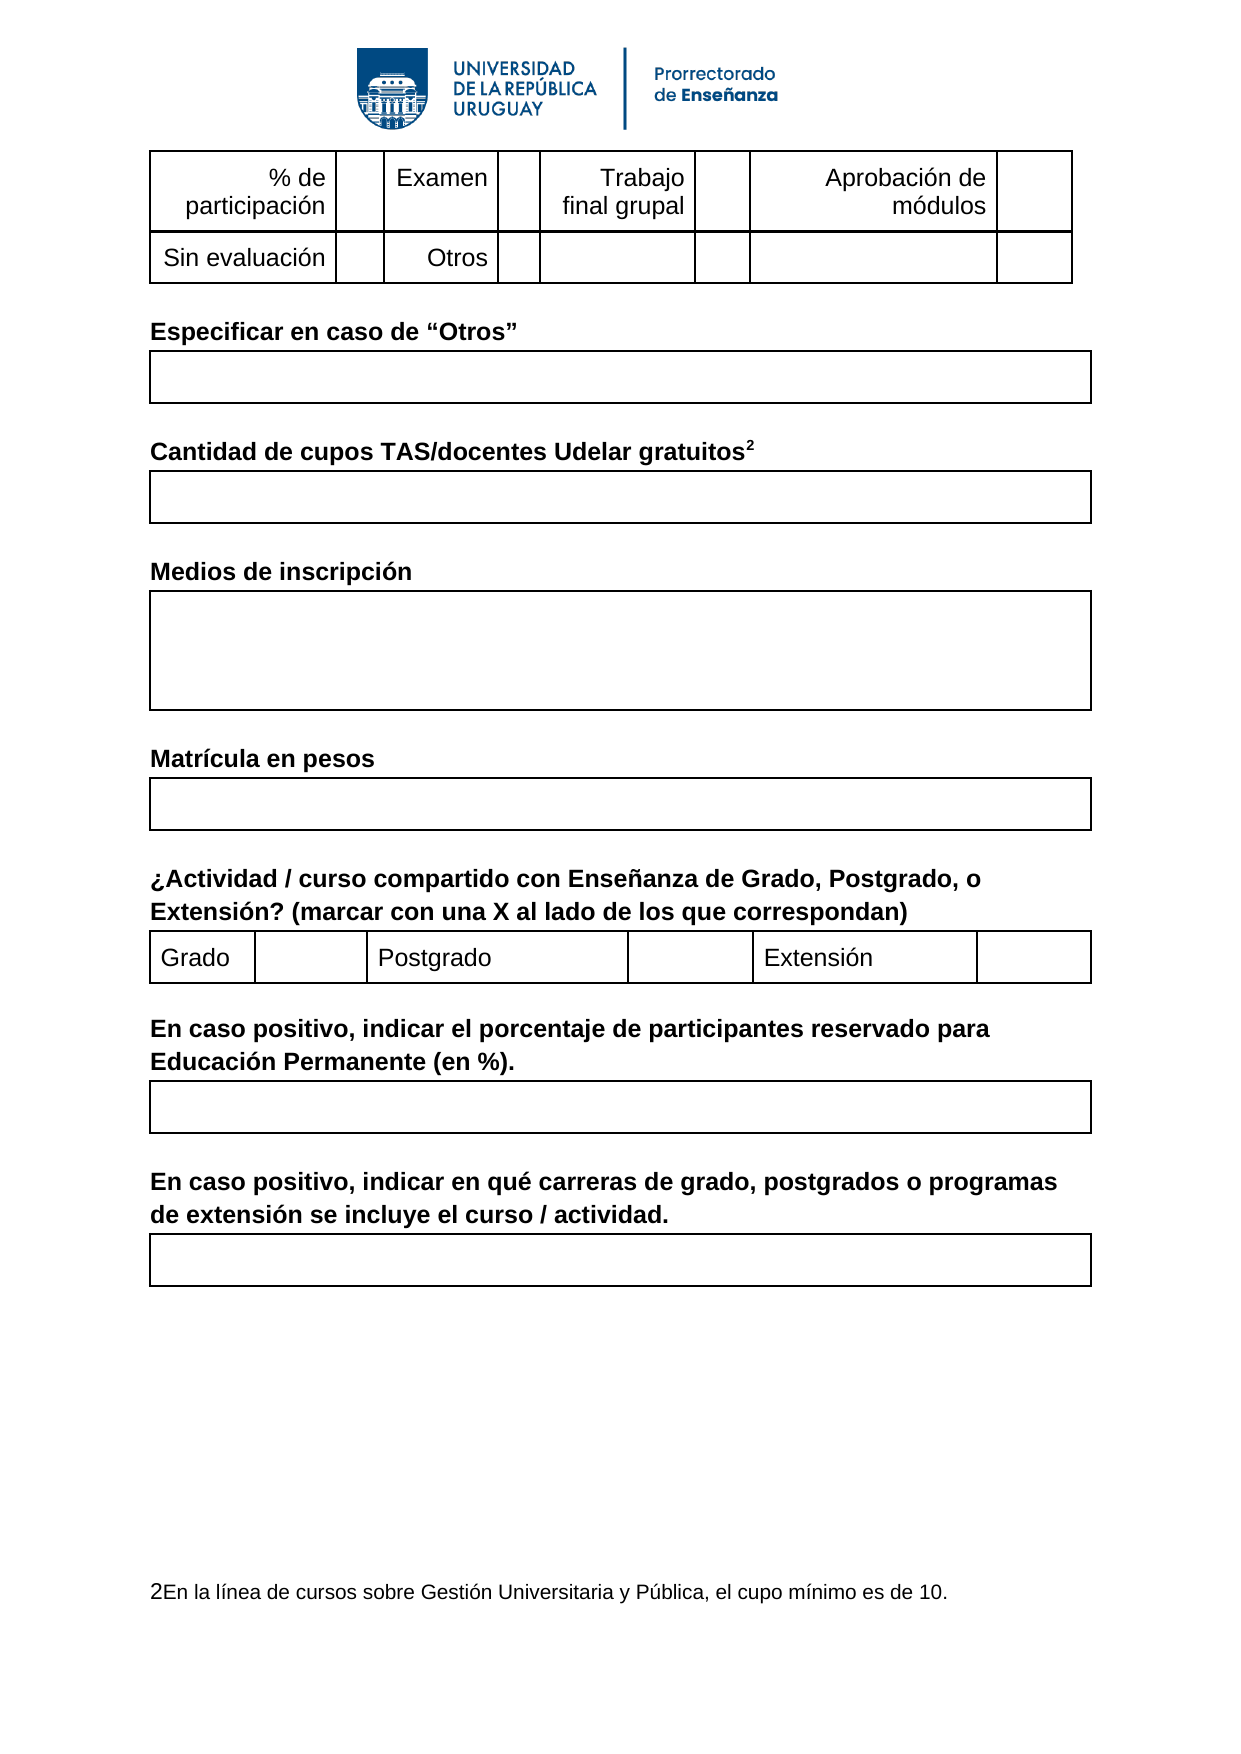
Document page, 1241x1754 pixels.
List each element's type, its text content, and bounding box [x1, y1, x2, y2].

table_header Extensión [754, 932, 976, 982]
text En la línea de cursos sobre Gestión Universitaria y Pública, el cupo mínimo es de 10. [150, 1578, 1090, 1604]
table_header [151, 472, 1090, 522]
table_header [151, 352, 1090, 402]
picture [318, 26, 921, 150]
table_header [337, 152, 383, 230]
table_header Aprobación de módulos [751, 152, 996, 230]
table_header % de participación [151, 152, 335, 230]
table_header [998, 152, 1071, 230]
text Medios de inscripción [150, 557, 1090, 586]
text Cantidad de cupos TAS/docentes Udelar gratuitos [150, 437, 1090, 466]
table_header [978, 932, 1090, 982]
table_header [151, 1235, 1090, 1284]
table_header [696, 152, 749, 230]
table_cell [751, 233, 996, 282]
table_header [499, 152, 539, 230]
text ¿Actividad / curso compartido con Enseñanza de Grado, Postgrado, o Extensión? (marcar con una X al lado de los que correspondan) [150, 864, 1090, 926]
table_cell [998, 233, 1071, 282]
table_header Postgrado [368, 932, 627, 982]
table_header [629, 932, 752, 982]
table_header [151, 779, 1090, 829]
table_cell Sin evaluación [151, 233, 335, 282]
table_header Trabajo final grupal [541, 152, 694, 230]
table_cell [541, 233, 694, 282]
table_cell Otros [385, 233, 497, 282]
table_header Examen [385, 152, 497, 230]
text Matrícula en pesos [150, 744, 1090, 773]
table_cell [499, 233, 539, 282]
table_header [151, 1082, 1090, 1132]
text Especificar en caso de “Otros” [150, 317, 1090, 346]
table_header Grado [151, 932, 254, 982]
text En caso positivo, indicar en qué carreras de grado, postgrados o programas de extensión se incluye el curso / actividad. [150, 1167, 1090, 1228]
table_cell [337, 233, 383, 282]
table_header [151, 592, 1090, 709]
table_cell [696, 233, 749, 282]
table_header [256, 932, 366, 982]
text En caso positivo, indicar el porcentaje de participantes reservado para Educación Permanente (en %). [150, 1014, 1090, 1076]
